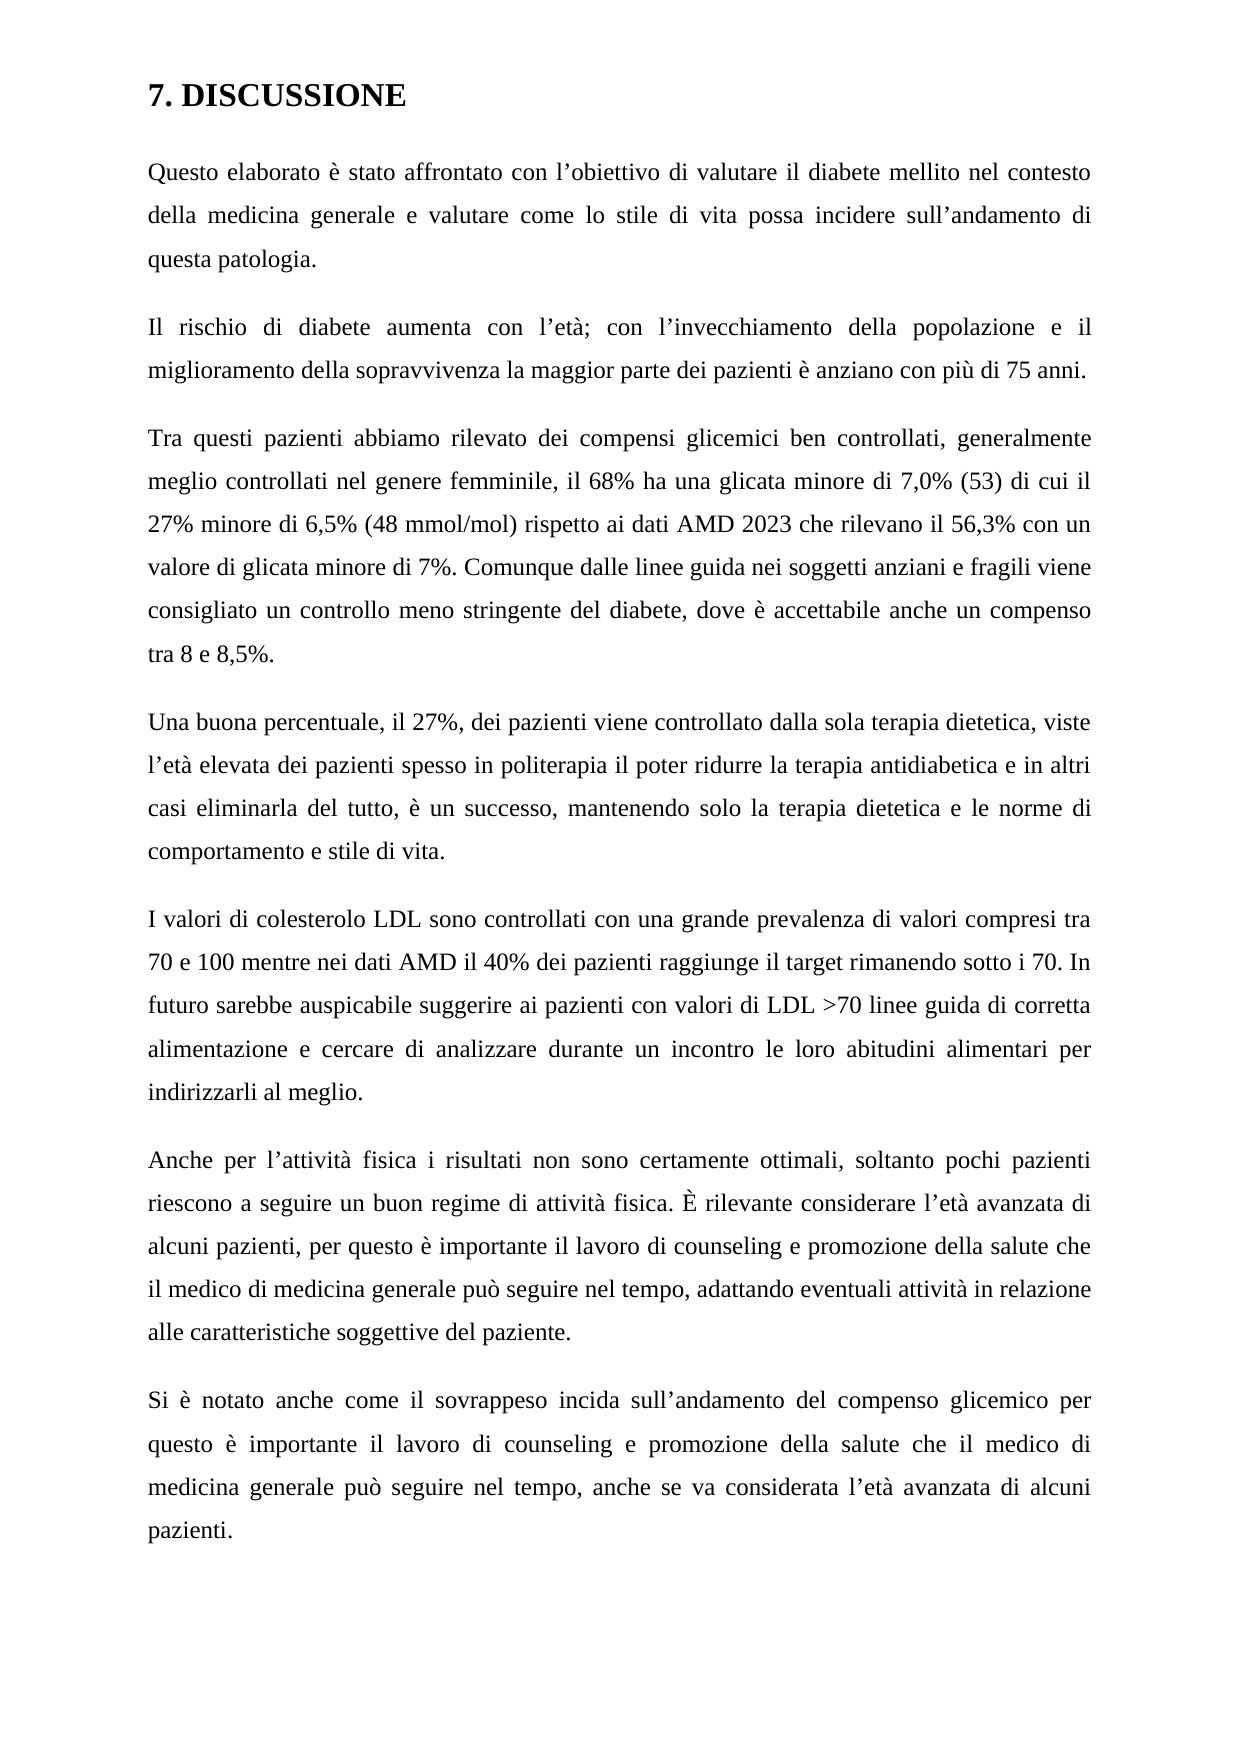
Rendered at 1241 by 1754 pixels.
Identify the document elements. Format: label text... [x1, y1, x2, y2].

text Si è notato anche come il sovrappeso incida sull’andamento del compenso glicemico per questo è importante il lavoro di counseling e promozione della salute che il medico di medicina generale può seguire nel tempo, anche se va considerata l’età avanzata di alcuni pazienti. [148, 1386, 1092, 1544]
text I valori di colesterolo LDL sono controllati con una grande prevalenza di valori compresi tra 70 e 100 mentre nei dati AMD il 40% dei pazienti raggiunge il target rimanendo sotto i 70. In futuro sarebbe auspicabile suggerire ai pazienti con valori di LDL >70 linee guida di corretta alimentazione e cercare di analizzare durante un incontro le loro abitudini alimentari per indirizzarli al meglio. [148, 904, 1092, 1106]
text Questo elaborato è stato affrontato con l’obiettivo di valutare il diabete mellito nel contesto della medicina generale e valutare come lo stile di vita possa incidere sull’andamento di questa patologia. [148, 157, 1092, 272]
text Una buona percentuale, il 27%, dei pazienti viene controllato dalla sola terapia dietetica, viste l’età elevata dei pazienti spesso in politerapia il poter ridurre la terapia antidiabetica e in altri casi eliminarla del tutto, è un successo, mantenendo solo la terapia dietetica e le norme di comportamento e stile di vita. [148, 707, 1092, 865]
text Tra questi pazienti abbiamo rilevato dei compensi glicemici ben controllati, generalmente meglio controllati nel genere femminile, il 68% ha una glicata minore di 7,0% (53) di cui il 27% minore di 6,5% (48 mmol/mol) rispetto ai dati AMD 2023 che rilevano il 56,3% con un valore di glicata minore di 7%. Comunque dalle linee guida nei soggetti anziani e fragili viene consigliato un controllo meno stringente del diabete, dove è accettabile anche un compenso tra 8 e 8,5%. [148, 423, 1092, 667]
text Il rischio di diabete aumenta con l’età; con l’invecchiamento della popolazione e il miglioramento della sopravvivenza la maggior parte dei pazienti è anziano con più di 75 anni. [148, 312, 1092, 384]
text Anche per l’attività fisica i risultati non sono certamente ottimali, soltanto pochi pazienti riescono a seguire un buon regime di attività fisica. È rilevante considerare l’età avanzata di alcuni pazienti, per questo è importante il lavoro di counseling e promozione della salute che il medico di medicina generale può seguire nel tempo, adattando eventuali attività in relazione alle caratteristiche soggettive del paziente. [148, 1145, 1092, 1346]
subtitle 7. DISCUSSIONE [148, 75, 1092, 113]
